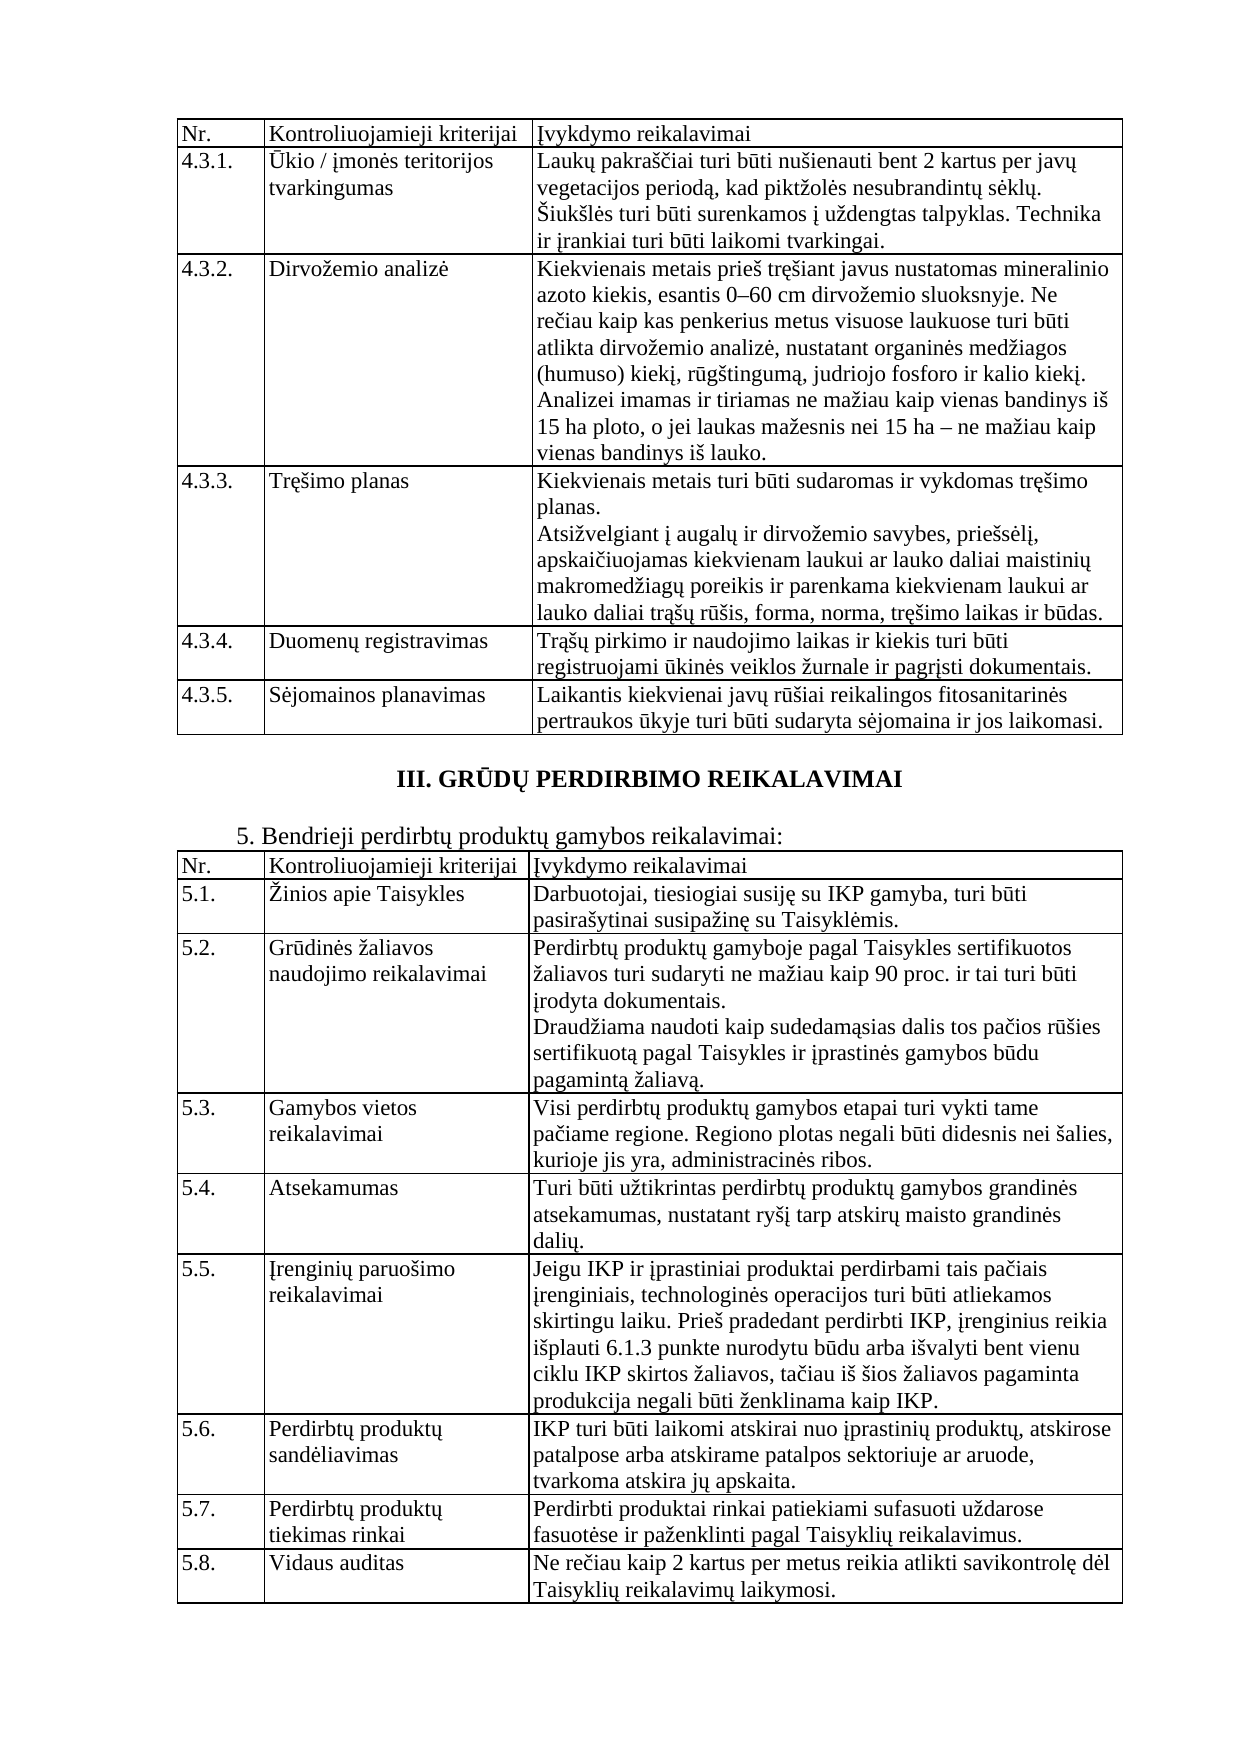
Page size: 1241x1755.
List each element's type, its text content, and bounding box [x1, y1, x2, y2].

table_cell 5.2. [178, 934, 264, 1092]
table_cell 5.7. [178, 1495, 264, 1548]
text 5. Bendrieji perdirbtų produktų gamybos reikalavimai: [177, 821, 1122, 850]
table_cell 5.3. [178, 1094, 264, 1173]
table_cell Gamybos vietos reikalavimai [265, 1094, 528, 1173]
text III. GRŪDŲ PERDIRBIMO REIKALAVIMAI [177, 764, 1122, 793]
table_cell Tręšimo planas [265, 467, 532, 625]
table_cell Žinios apie Taisykles [265, 880, 528, 932]
table_cell Duomenų registravimas [265, 627, 532, 679]
table_cell Sėjomainos planavimas [265, 681, 532, 734]
table_cell 4.3.3. [178, 467, 264, 625]
table_cell Atsekamumas [265, 1174, 528, 1253]
table_header Nr. [260, 852, 264, 878]
table_cell Ūkio / įmonės teritorijos tvarkingumas [265, 148, 532, 253]
table_cell Dirvožemio analizė [265, 255, 532, 465]
table_cell Įrenginių paruošimo reikalavimai [265, 1255, 528, 1413]
table_cell Perdirbtų produktų sandėliavimas [265, 1415, 528, 1494]
table_cell 4.3.4. [178, 627, 264, 679]
table_cell 4.3.2. [178, 255, 264, 465]
table_cell 5.6. [178, 1415, 264, 1494]
table_cell Vidaus auditas [265, 1550, 528, 1602]
table_cell 5.1. [178, 880, 264, 932]
table_cell 5.5. [178, 1255, 264, 1413]
table_cell 4.3.1. [178, 148, 264, 253]
table_header Nr. [260, 120, 264, 146]
table_cell 5.8. [178, 1550, 264, 1602]
table_cell 4.3.5. [178, 681, 264, 734]
table_cell 5.4. [178, 1174, 264, 1253]
table_cell Grūdinės žaliavos naudojimo reikalavimai [265, 934, 528, 1092]
